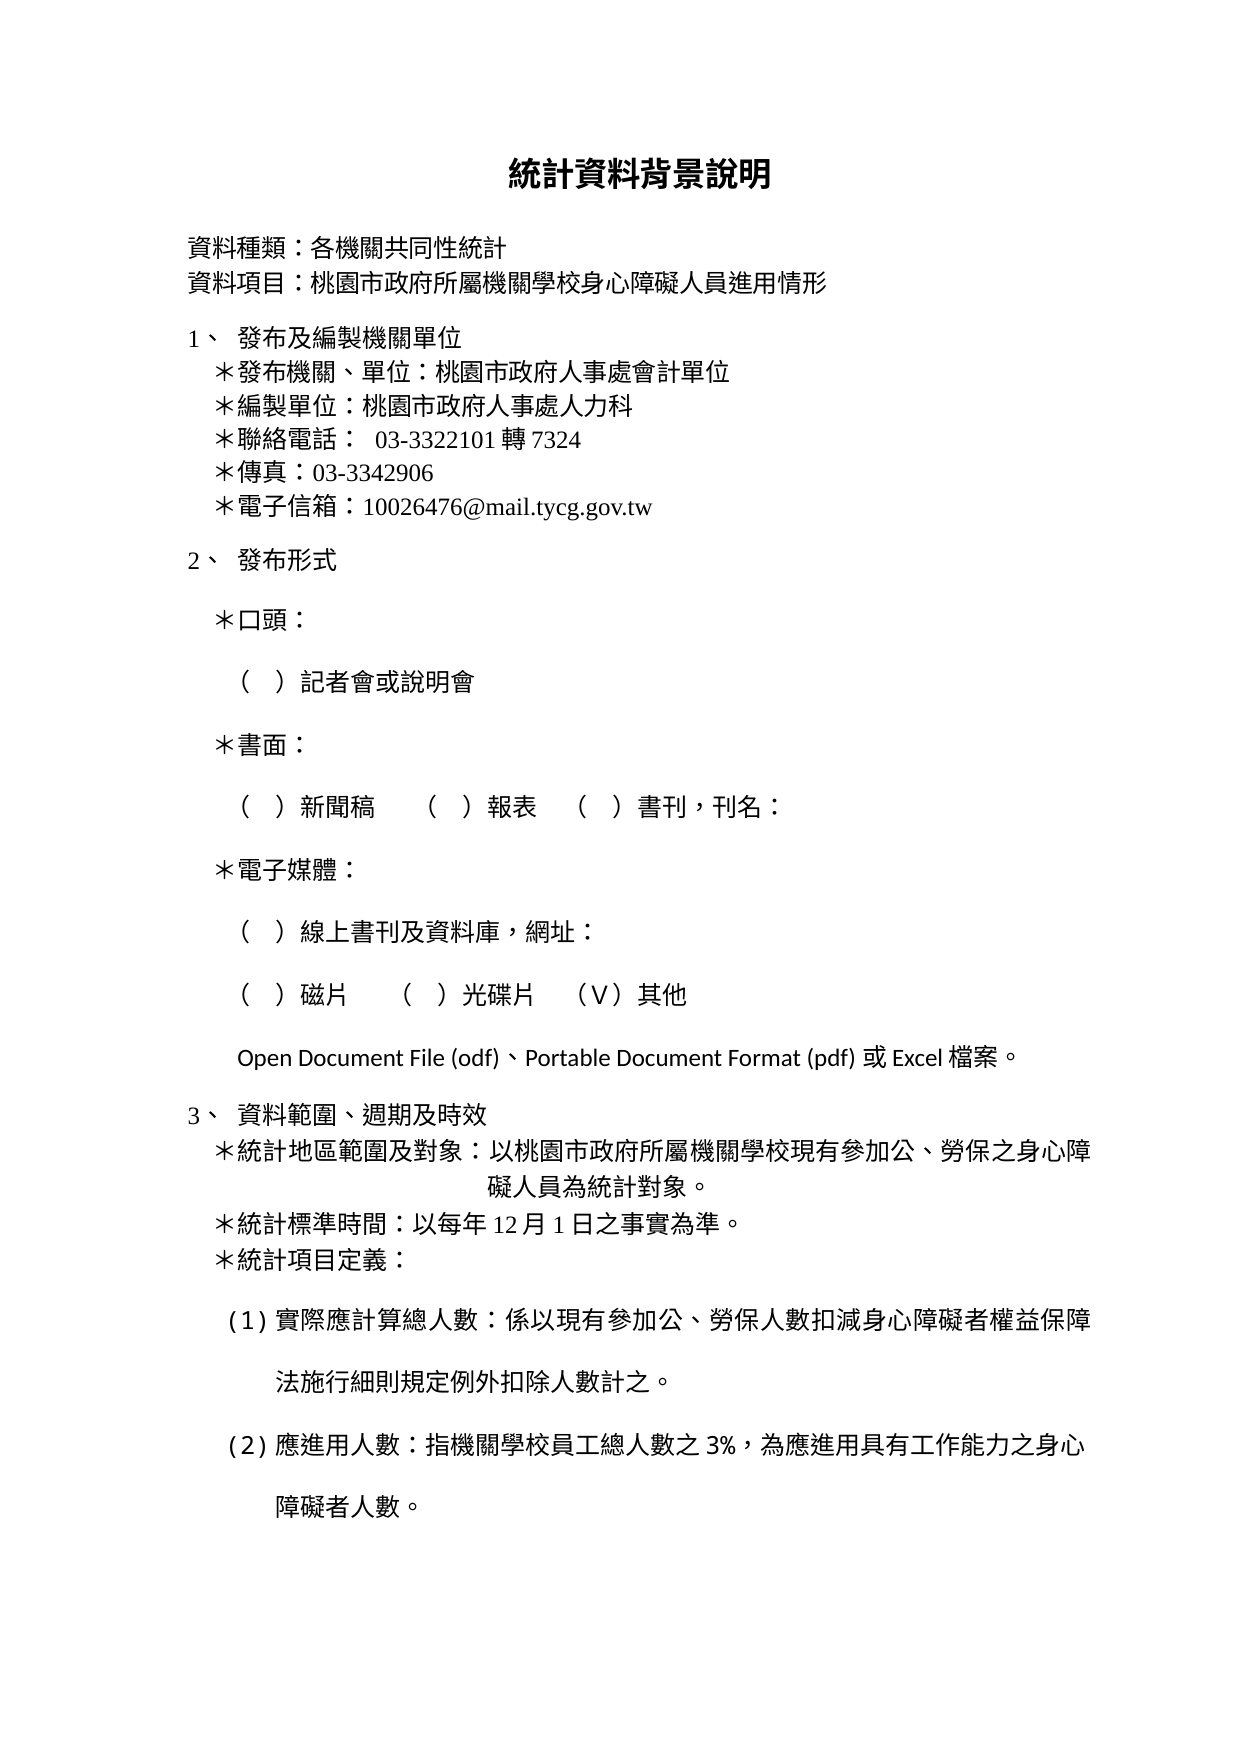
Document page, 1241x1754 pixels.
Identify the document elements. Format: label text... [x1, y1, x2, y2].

text ＊傳真：03-3342906 [212, 455, 1093, 488]
text ＊口頭： [212, 577, 1093, 639]
text 障礙者人數。 [275, 1464, 1093, 1527]
text Open Document File (odf)、Portable Document Format (pdf) 或Excel檔案。 [187, 1014, 1093, 1077]
text ＊統計標準時間：以每年12月1日之事實為準。 [212, 1204, 1093, 1240]
text ＊書面： [212, 702, 1093, 764]
text 資料種類：各機關共同性統計 [187, 229, 1093, 264]
text 資料項目：桃園市政府所屬機關學校身心障礙人員進用情形 [187, 264, 1093, 300]
text ＊電子媒體： [212, 827, 1093, 889]
list 發布及編製機關單位 [187, 319, 1093, 355]
list 資料範圍、週期及時效 [187, 1095, 1093, 1132]
text （ ）記者會或說明會 [225, 639, 1093, 702]
list 實際應計算總人數：係以現有參加公、勞保人數扣減身心障礙者權益保障法施行細則規定例外扣除人數計之。 [225, 1277, 1093, 1402]
text ＊聯絡電話： 03-3322101轉7324 [212, 422, 1093, 455]
text ＊統計項目定義： [212, 1240, 1093, 1277]
list 發布形式 [187, 540, 1093, 577]
text （ ）線上書刊及資料庫，網址： [225, 889, 1093, 952]
text ＊電子信箱：10026476@mail.tycg.gov.tw [212, 488, 1093, 522]
text （ ）磁片 （ ）光碟片 （Ｖ）其他 [225, 952, 1093, 1014]
text ＊編製單位：桃園市政府人事處人力科 [212, 388, 1093, 422]
text ＊發布機關、單位：桃園市政府人事處會計單位 [212, 355, 1093, 388]
text （ ）新聞稿 （ ）報表 （ ）書刊，刊名： [225, 764, 1093, 827]
text ＊統計地區範圍及對象：以桃園市政府所屬機關學校現有參加公、勞保之身心障礙人員為統計對象。 [212, 1132, 1093, 1204]
text 統計資料背景說明 [187, 158, 1093, 194]
list 應進用人數：指機關學校員工總人數之3%，為應進用具有工作能力之身心 [225, 1402, 1093, 1464]
